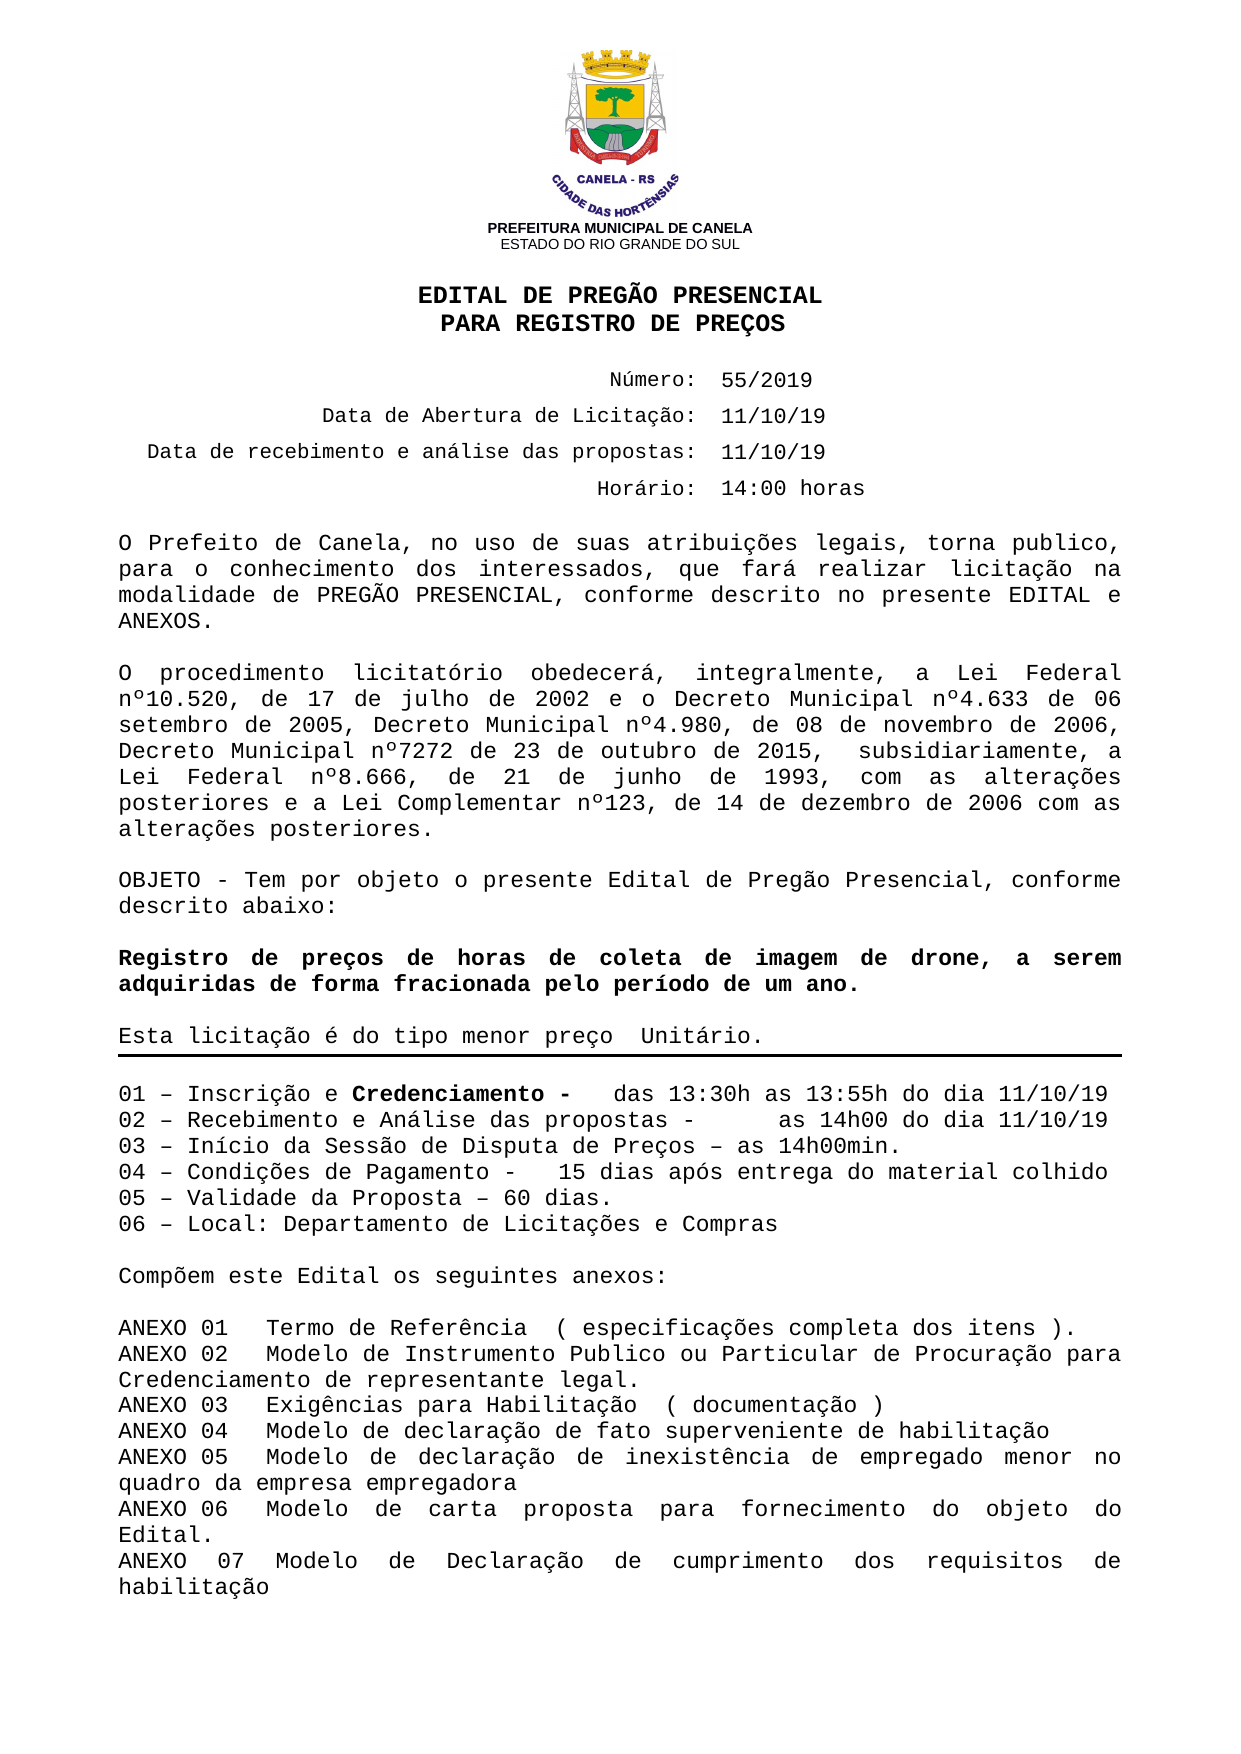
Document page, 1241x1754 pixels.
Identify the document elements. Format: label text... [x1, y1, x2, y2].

text Registro de preços de horas de coleta de imagem de drone, a serem adquiridas de forma fracionada pelo período de um ano. [118, 947, 1122, 998]
table_header 55/2019 [715, 363, 1123, 399]
text ANEXO 03 Exigências para Habilitação ( documentação ) [118, 1394, 1122, 1420]
table_cell Data de recebimento e análise das propostas: [118, 436, 715, 472]
text 03 – Início da Sessão de Disputa de Preços – as 14h00min. [118, 1134, 1122, 1160]
text Esta licitação é do tipo menor preço Unitário. [118, 1024, 1122, 1054]
text ANEXO 06 Modelo de carta proposta para fornecimento do objeto do Edital. [118, 1498, 1122, 1549]
text ANEXO 05 Modelo de declaração de inexistência de empregado menor no quadro da empresa empregadora [118, 1446, 1122, 1498]
picture [552, 50, 679, 217]
table_cell 14:00 horas [715, 472, 1123, 508]
table_cell Horário: [118, 472, 715, 508]
table_cell 11/10/19 [715, 399, 1123, 436]
text PARA REGISTRO DE PREÇOS [118, 311, 1122, 339]
table_cell 11/10/19 [715, 436, 1123, 472]
text ANEXO 02 Modelo de Instrumento Publico ou Particular de Procuração para Credenciamento de representante legal. [118, 1342, 1122, 1394]
text Compõem este Edital os seguintes anexos: [118, 1264, 1122, 1290]
text EDITAL DE PREGÃO PRESENCIAL [118, 283, 1122, 311]
text ANEXO 01 Termo de Referência ( especificações completa dos itens ). [118, 1316, 1122, 1342]
text O procedimento licitatório obedecerá, integralmente, a Lei Federal nº10.520, de 17 de julho de 2002 e o Decreto Municipal nº4.633 de 06 setembro de 2005, Decreto Municipal nº4.980, de 08 de novembro de 2006, Decreto Municipal nº7272 de 23 de outubro de 2015, subsidiariamente, a Lei Federal nº8.666, de 21 de junho de 1993, com as alterações posteriores e a Lei Complementar nº123, de 14 de dezembro de 2006 com as alterações posteriores. [118, 661, 1122, 843]
text O Prefeito de Canela, no uso de suas atribuições legais, torna publico, para o conhecimento dos interessados, que fará realizar licitação na modalidade de PREGÃO PRESENCIAL, conforme descrito no presente EDITAL e ANEXOS. [118, 532, 1122, 635]
text 05 – Validade da Proposta – 60 dias. [118, 1186, 1122, 1212]
table_cell Data de Abertura de Licitação: [118, 399, 715, 436]
text ANEXO 04 Modelo de declaração de fato superveniente de habilitação [118, 1420, 1122, 1446]
text 06 – Local: Departamento de Licitações e Compras [118, 1212, 1122, 1238]
table_header Número: [118, 363, 715, 399]
text OBJETO - Tem por objeto o presente Edital de Pregão Presencial, conforme descrito abaixo: [118, 869, 1122, 921]
text ANEXO 07 Modelo de Declaração de cumprimento dos requisitos de habilitação [118, 1549, 1122, 1601]
text 01 – Inscrição e Credenciamento - das 13:30h as 13:55h do dia 11/10/19 [118, 1083, 1122, 1108]
text 02 – Recebimento e Análise das propostas - as 14h00 do dia 11/10/19 [118, 1108, 1122, 1134]
text 04 – Condições de Pagamento - 15 dias após entrega do material colhido [118, 1160, 1122, 1186]
